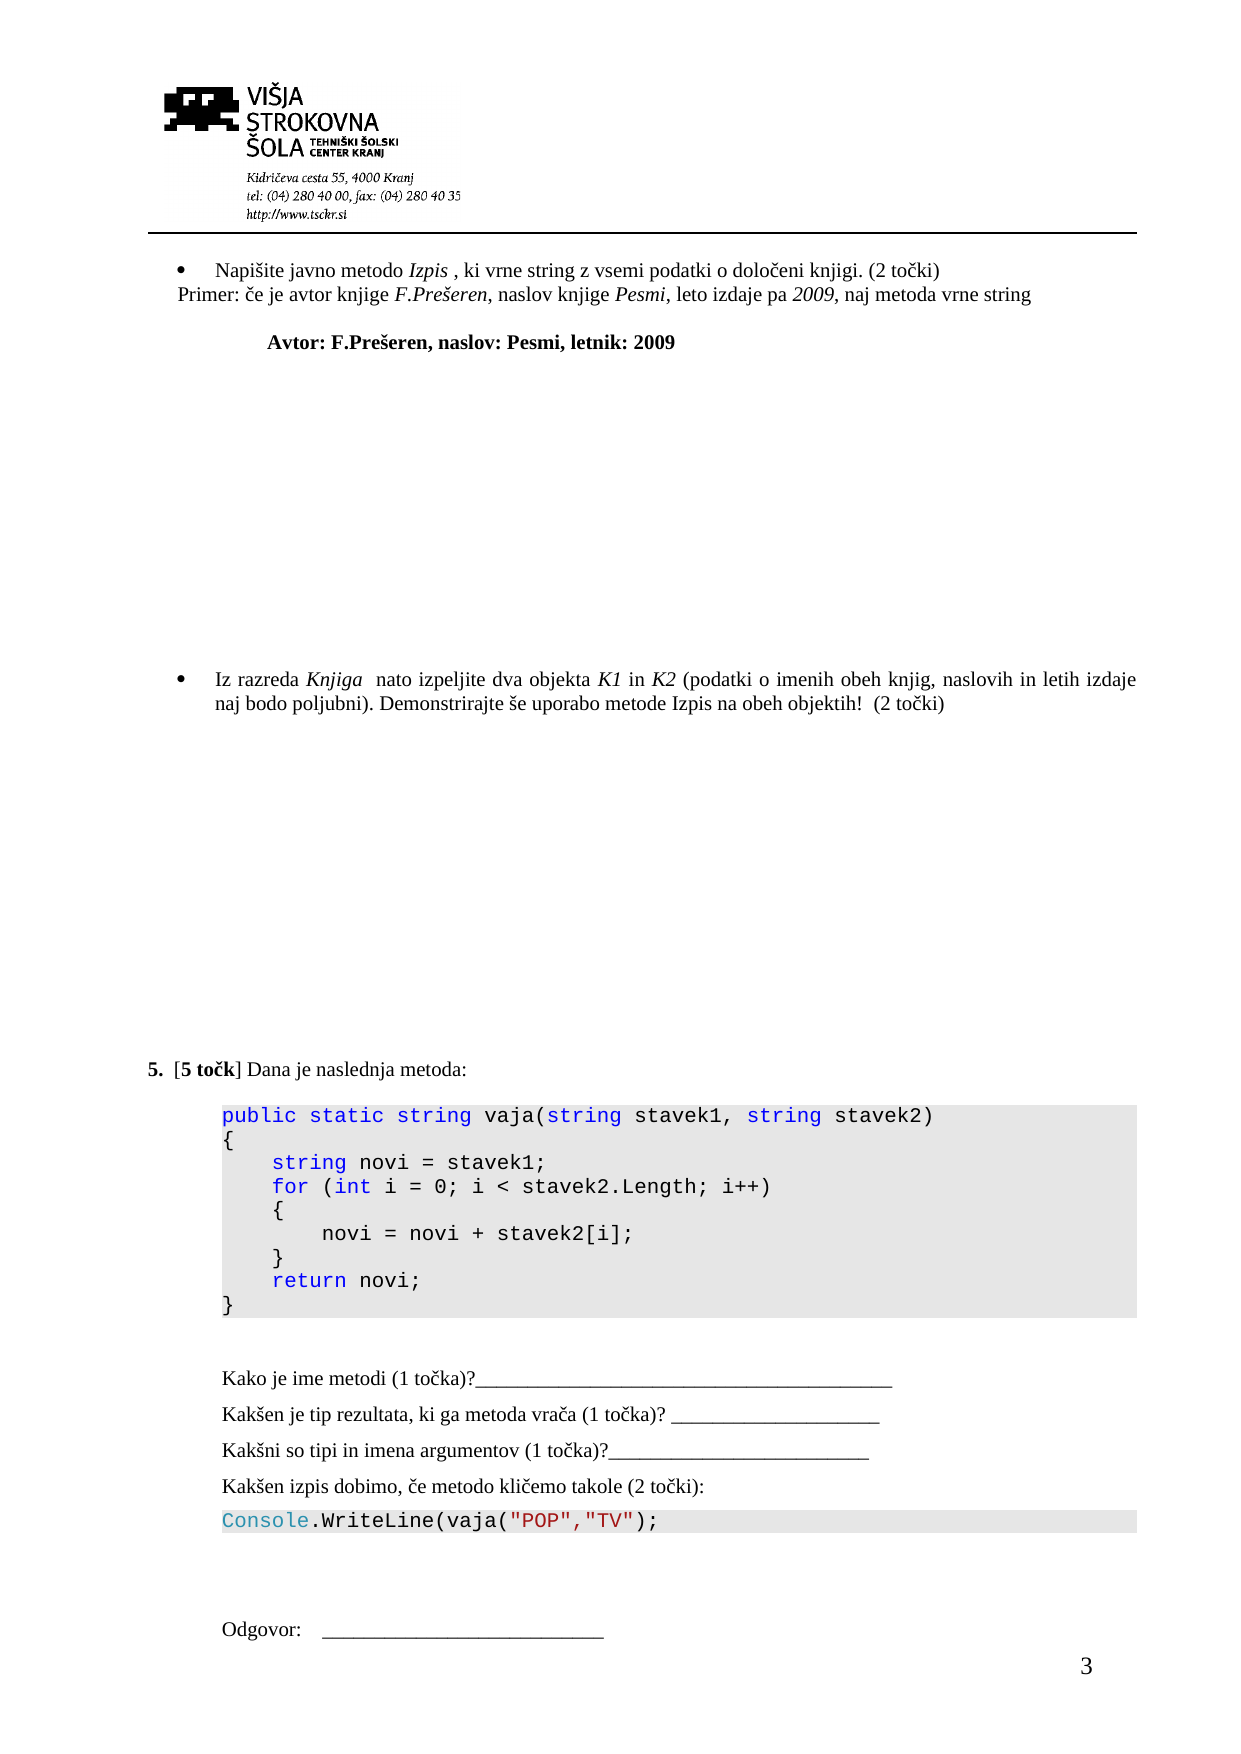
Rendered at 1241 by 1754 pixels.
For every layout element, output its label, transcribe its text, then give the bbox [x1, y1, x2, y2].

text Odgovor: ___________________________ [222, 1617, 1137, 1641]
text Console.WriteLine(vaja("POP","TV"); [222, 1510, 1137, 1533]
text 5. [5 točk] Dana je naslednja metoda: [148, 1057, 1137, 1105]
text return novi; [222, 1270, 1137, 1294]
text for (int i = 0; i < stavek2.Length; i++) [222, 1176, 1137, 1199]
list Iz razreda Knjiga nato izpeljite dva objekta K1 in K2 (podatki o imenih obeh knjig, naslovih in letih izdaje naj bodo poljubni). Demonstrirajte še uporabo metode Izpis na obeh objektih! (2 točki) [177, 667, 1137, 715]
text { [222, 1199, 1137, 1223]
picture [164, 82, 461, 222]
text Kakšen izpis dobimo, če metodo kličemo takole (2 točki): [222, 1474, 1137, 1498]
text Kakšni so tipi in imena argumentov (1 točka)?_________________________ [222, 1438, 1137, 1462]
text novi = novi + stavek2[i]; [222, 1223, 1137, 1247]
list Napišite javno metodo Izpis , ki vrne string z vsemi podatki o določeni knjigi. (2 točki) [177, 258, 1137, 282]
text Kakšen je tip rezultata, ki ga metoda vrača (1 točka)? ____________________ [222, 1402, 1137, 1426]
text string novi = stavek1; [222, 1152, 1137, 1176]
text Primer: če je avtor knjige F.Prešeren, naslov knjige Pesmi, leto izdaje pa 2009, naj metoda vrne string [177, 282, 1137, 306]
text } [222, 1247, 1137, 1270]
text Avtor: F.Prešeren, naslov: Pesmi, letnik: 2009 [215, 330, 1137, 354]
text Kako je ime metodi (1 točka)?________________________________________ [222, 1366, 1137, 1389]
text } [222, 1294, 1137, 1318]
text { [222, 1128, 1137, 1152]
text public static string vaja(string stavek1, string stavek2) [222, 1105, 1137, 1128]
